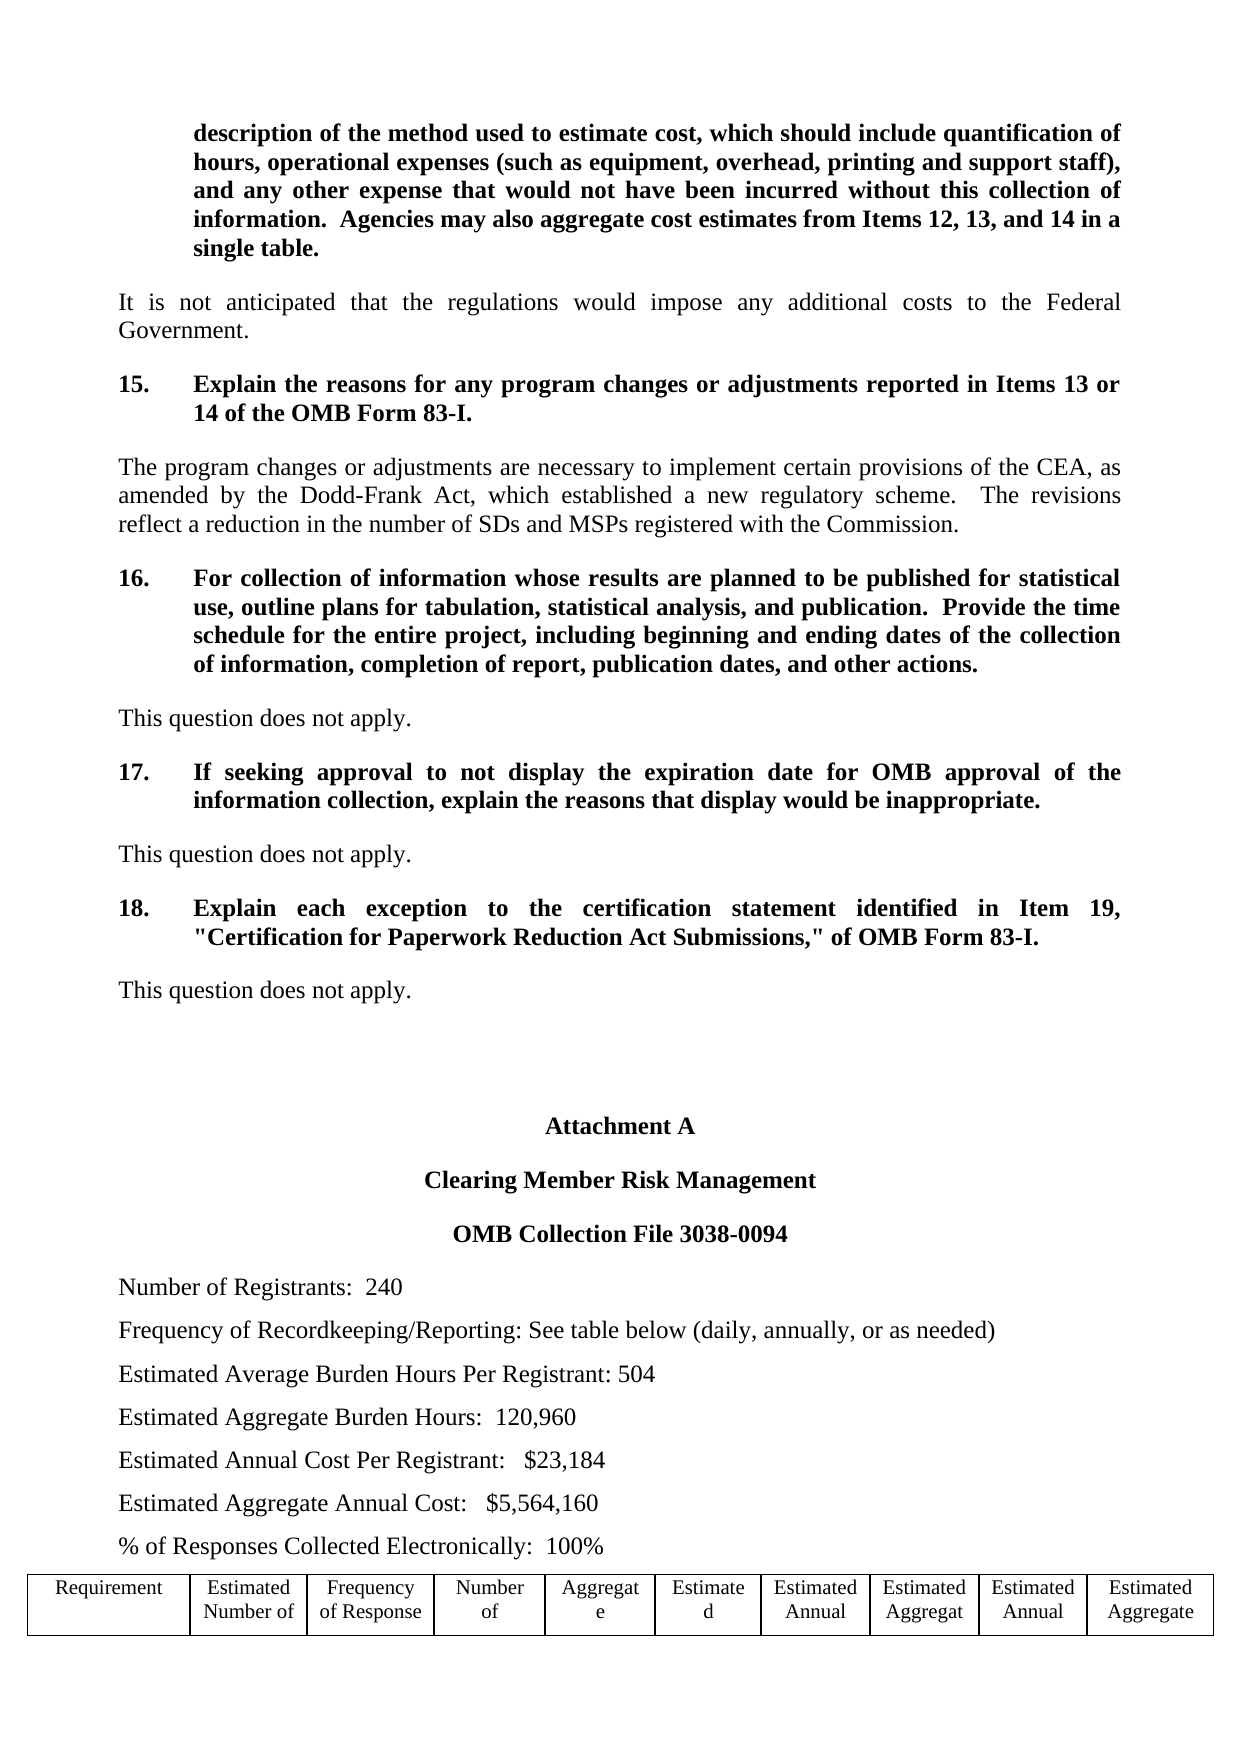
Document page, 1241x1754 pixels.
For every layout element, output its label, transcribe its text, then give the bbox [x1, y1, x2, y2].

text OMB Collection File 3038-0094 [118, 1219, 1122, 1247]
table_header Number of [435, 1575, 544, 1635]
text This question does not apply. [118, 703, 1122, 732]
table_header Estimated Number of [191, 1575, 306, 1635]
text Clearing Member Risk Management [118, 1165, 1122, 1194]
table_header Aggregate [546, 1575, 654, 1635]
text Estimated Average Burden Hours Per Registrant: 504 [118, 1359, 1122, 1387]
text 17. If seeking approval to not display the expiration date for OMB approval of the information collection, explain the reasons that display would be inappropriate. [118, 757, 1122, 814]
text % of Responses Collected Electronically: 100% [118, 1531, 1122, 1560]
table_header Estimated Aggregate [1088, 1575, 1213, 1635]
text Frequency of Recordkeeping/Reporting: See table below (daily, annually, or as needed) [118, 1316, 1122, 1344]
table_header Estimated Annual [980, 1575, 1086, 1635]
table_header Estimated Annual [762, 1575, 869, 1635]
text This question does not apply. [118, 976, 1122, 1004]
table_header Frequency of Response [308, 1575, 433, 1635]
text Estimated Aggregate Burden Hours: 120,960 [118, 1402, 1122, 1431]
table_header Requirement [28, 1575, 189, 1635]
text 15. Explain the reasons for any program changes or adjustments reported in Items 13 or 14 of the OMB Form 83-I. [118, 369, 1122, 427]
text 18. Explain each exception to the certification statement identified in Item 19, "Certification for Paperwork Reduction Act Submissions," of OMB Form 83-I. [118, 893, 1122, 951]
text Estimated Annual Cost Per Registrant: $23,184 [118, 1445, 1122, 1474]
text 16. For collection of information whose results are planned to be published for statistical use, outline plans for tabulation, statistical analysis, and publication. Provide the time schedule for the entire project, including beginning and ending dates of the collection of information, completion of report, publication dates, and other actions. [118, 563, 1122, 678]
table_header Estimated Aggregat [871, 1575, 978, 1635]
text This question does not apply. [118, 839, 1122, 868]
table_header Estimated [656, 1575, 760, 1635]
text description of the method used to estimate cost, which should include quantification of hours, operational expenses (such as equipment, overhead, printing and support staff), and any other expense that would not have been incurred without this collection of information. Agencies may also aggregate cost estimates from Items 12, 13, and 14 in a single table. [118, 118, 1122, 262]
text Attachment A [118, 1111, 1122, 1140]
text Estimated Aggregate Annual Cost: $5,564,160 [118, 1488, 1122, 1517]
text The program changes or adjustments are necessary to implement certain provisions of the CEA, as amended by the Dodd-Frank Act, which established a new regulatory scheme. The revisions reflect a reduction in the number of SDs and MSPs registered with the Commission. [118, 452, 1122, 538]
text It is not anticipated that the regulations would impose any additional costs to the Federal Government. [118, 287, 1122, 344]
text Number of Registrants: 240 [118, 1272, 1122, 1301]
